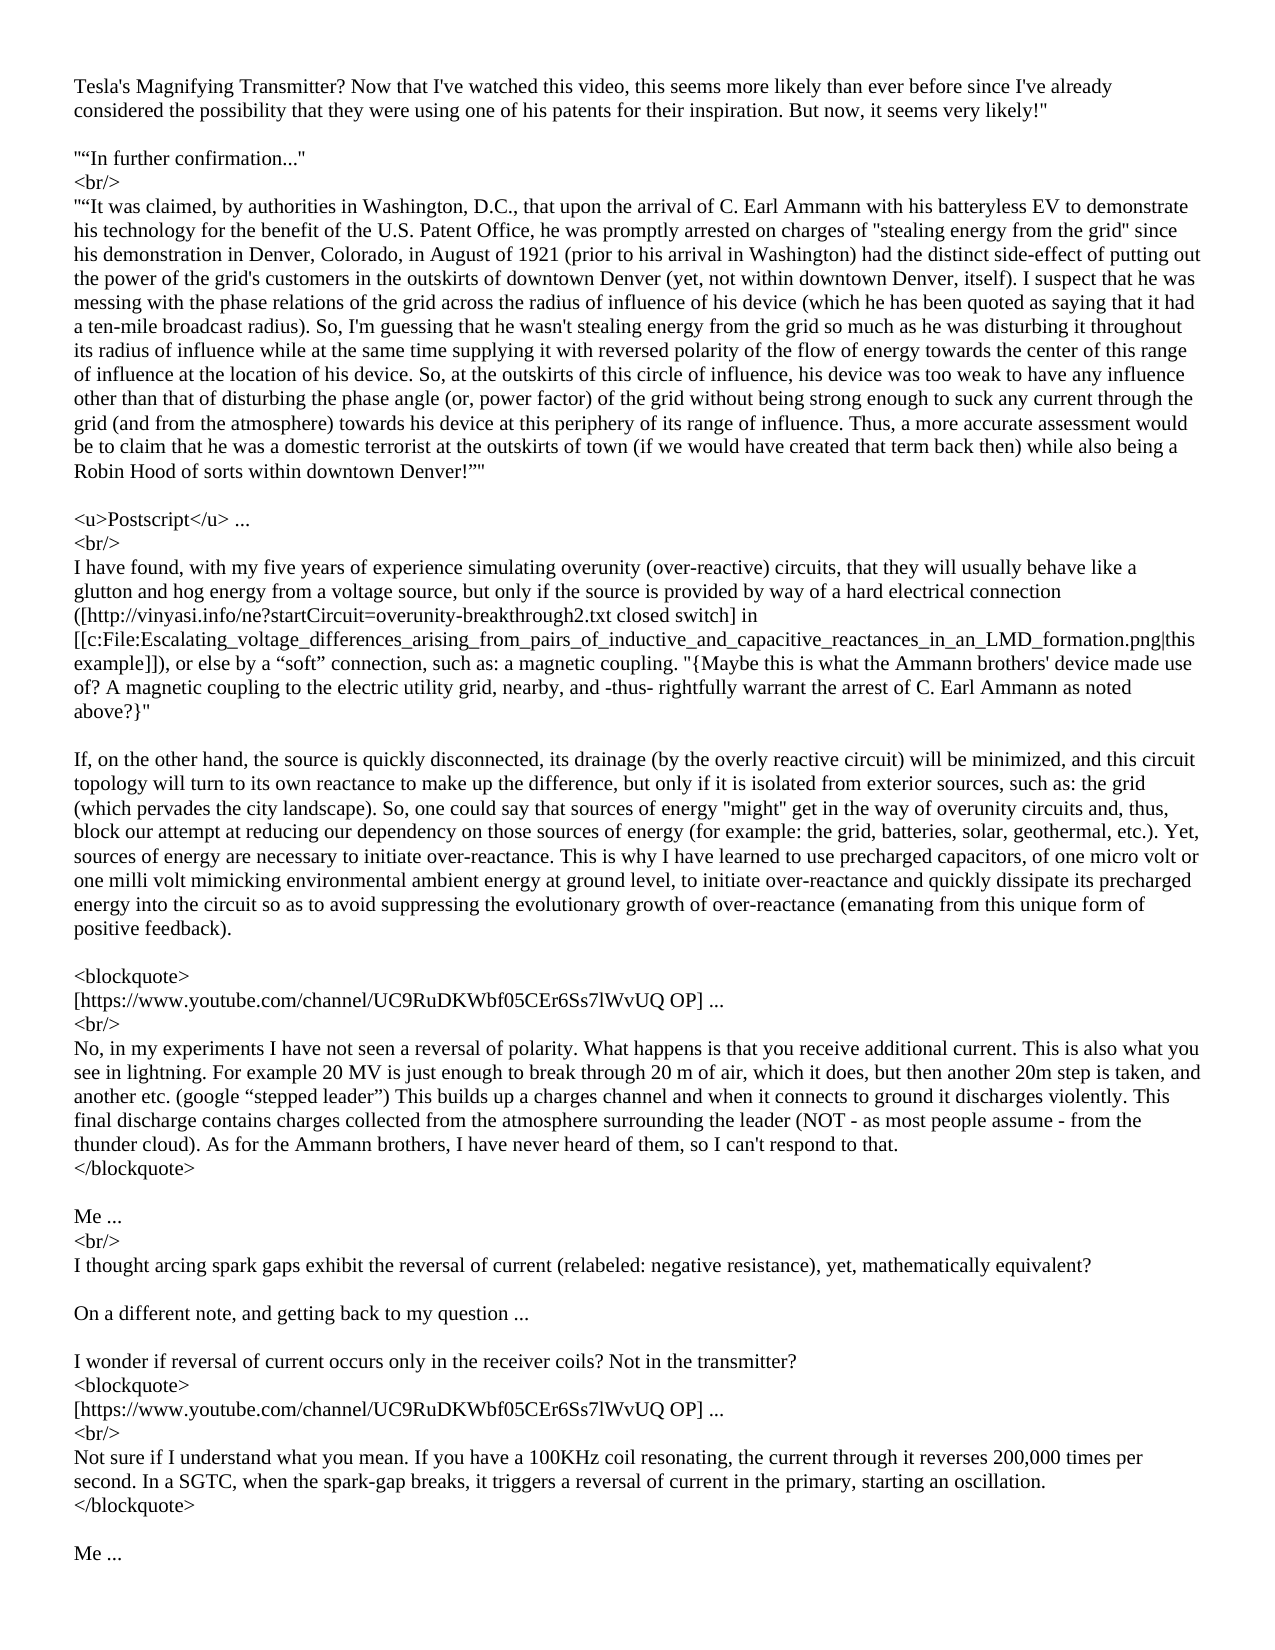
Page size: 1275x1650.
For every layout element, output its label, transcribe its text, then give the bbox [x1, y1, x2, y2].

text No, in my experiments I have not seen a reversal of polarity. What happens is that you receive additional current. This is also what you see in lightning. For example 20 MV is just enough to break through 20 m of air, which it does, but then another 20m step is taken, and another etc. (google “stepped leader”) This builds up a charges channel and when it connects to ground it discharges violently. This final discharge contains charges collected from the atmosphere surrounding the leader (NOT - as most people assume - from the thunder cloud). As for the Ammann brothers, I have never heard of them, so I can't respond to that. [73, 1036, 1201, 1156]
text [https://www.youtube.com/channel/UC9RuDKWbf05CEr6Ss7lWvUQ OP] ... [73, 988, 1201, 1012]
text </blockquote> [73, 1493, 1201, 1517]
text <u>Postscript</u> ... [73, 507, 1201, 531]
text <br/> [73, 170, 1201, 194]
text <blockquote> [73, 964, 1201, 988]
text If, on the other hand, the source is quickly disconnected, its drainage (by the overly reactive circuit) will be minimized, and this circuit topology will turn to its own reactance to make up the difference, but only if it is isolated from exterior sources, such as: the grid (which pervades the city landscape). So, one could say that sources of energy ''might'' get in the way of overunity circuits and, thus, block our attempt at reducing our dependency on those sources of energy (for example: the grid, batteries, solar, geothermal, etc.). Yet, sources of energy are necessary to initiate over-reactance. This is why I have learned to use precharged capacitors, of one micro volt or one milli volt mimicking environmental ambient energy at ground level, to initiate over-reactance and quickly dissipate its precharged energy into the circuit so as to avoid suppressing the evolutionary growth of over-reactance (emanating from this unique form of positive feedback). [73, 747, 1201, 940]
text </blockquote> [73, 1156, 1201, 1180]
text <br/> [73, 1012, 1201, 1036]
text Tesla's Magnifying Transmitter? Now that I've watched this video, this seems more likely than ever before since I've already considered the possibility that they were using one of his patents for their inspiration. But now, it seems very likely!'' [73, 73, 1201, 122]
text <br/> [73, 1421, 1201, 1445]
text On a different note, and getting back to my question ... [73, 1301, 1201, 1325]
text ''“In further confirmation...'' [73, 146, 1201, 170]
text <br/> [73, 531, 1201, 555]
text Me ... [73, 1204, 1201, 1228]
text Not sure if I understand what you mean. If you have a 100KHz coil resonating, the current through it reverses 200,000 times per second. In a SGTC, when the spark-gap breaks, it triggers a reversal of current in the primary, starting an oscillation. [73, 1445, 1201, 1493]
text [https://www.youtube.com/channel/UC9RuDKWbf05CEr6Ss7lWvUQ OP] ... [73, 1397, 1201, 1421]
text Me ... [73, 1541, 1201, 1565]
text <blockquote> [73, 1373, 1201, 1397]
text I wonder if reversal of current occurs only in the receiver coils? Not in the transmitter? [73, 1349, 1201, 1373]
text ''“It was claimed, by authorities in Washington, D.C., that upon the arrival of C. Earl Ammann with his batteryless EV to demonstrate his technology for the benefit of the U.S. Patent Office, he was promptly arrested on charges of ''stealing energy from the grid'' since his demonstration in Denver, Colorado, in August of 1921 (prior to his arrival in Washington) had the distinct side-effect of putting out the power of the grid's customers in the outskirts of downtown Denver (yet, not within downtown Denver, itself). I suspect that he was messing with the phase relations of the grid across the radius of influence of his device (which he has been quoted as saying that it had a ten-mile broadcast radius). So, I'm guessing that he wasn't stealing energy from the grid so much as he was disturbing it throughout its radius of influence while at the same time supplying it with reversed polarity of the flow of energy towards the center of this range of influence at the location of his device. So, at the outskirts of this circle of influence, his device was too weak to have any influence other than that of disturbing the phase angle (or, power factor) of the grid without being strong enough to suck any current through the grid (and from the atmosphere) towards his device at this periphery of its range of influence. Thus, a more accurate assessment would be to claim that he was a domestic terrorist at the outskirts of town (if we would have created that term back then) while also being a Robin Hood of sorts within downtown Denver!”'' [73, 194, 1201, 483]
text I have found, with my five years of experience simulating overunity (over-reactive) circuits, that they will usually behave like a glutton and hog energy from a voltage source, but only if the source is provided by way of a hard electrical connection ([http://vinyasi.info/ne?startCircuit=overunity-breakthrough2.txt closed switch] in [[c:File:Escalating_voltage_differences_arising_from_pairs_of_inductive_and_capacitive_reactances_in_an_LMD_formation.png|this example]]), or else by a “soft” connection, such as: a magnetic coupling. ''{Maybe this is what the Ammann brothers' device made use of? A magnetic coupling to the electric utility grid, nearby, and -thus- rightfully warrant the arrest of C. Earl Ammann as noted above?}'' [73, 555, 1201, 723]
text I thought arcing spark gaps exhibit the reversal of current (relabeled: negative resistance), yet, mathematically equivalent? [73, 1253, 1201, 1277]
text <br/> [73, 1228, 1201, 1253]
